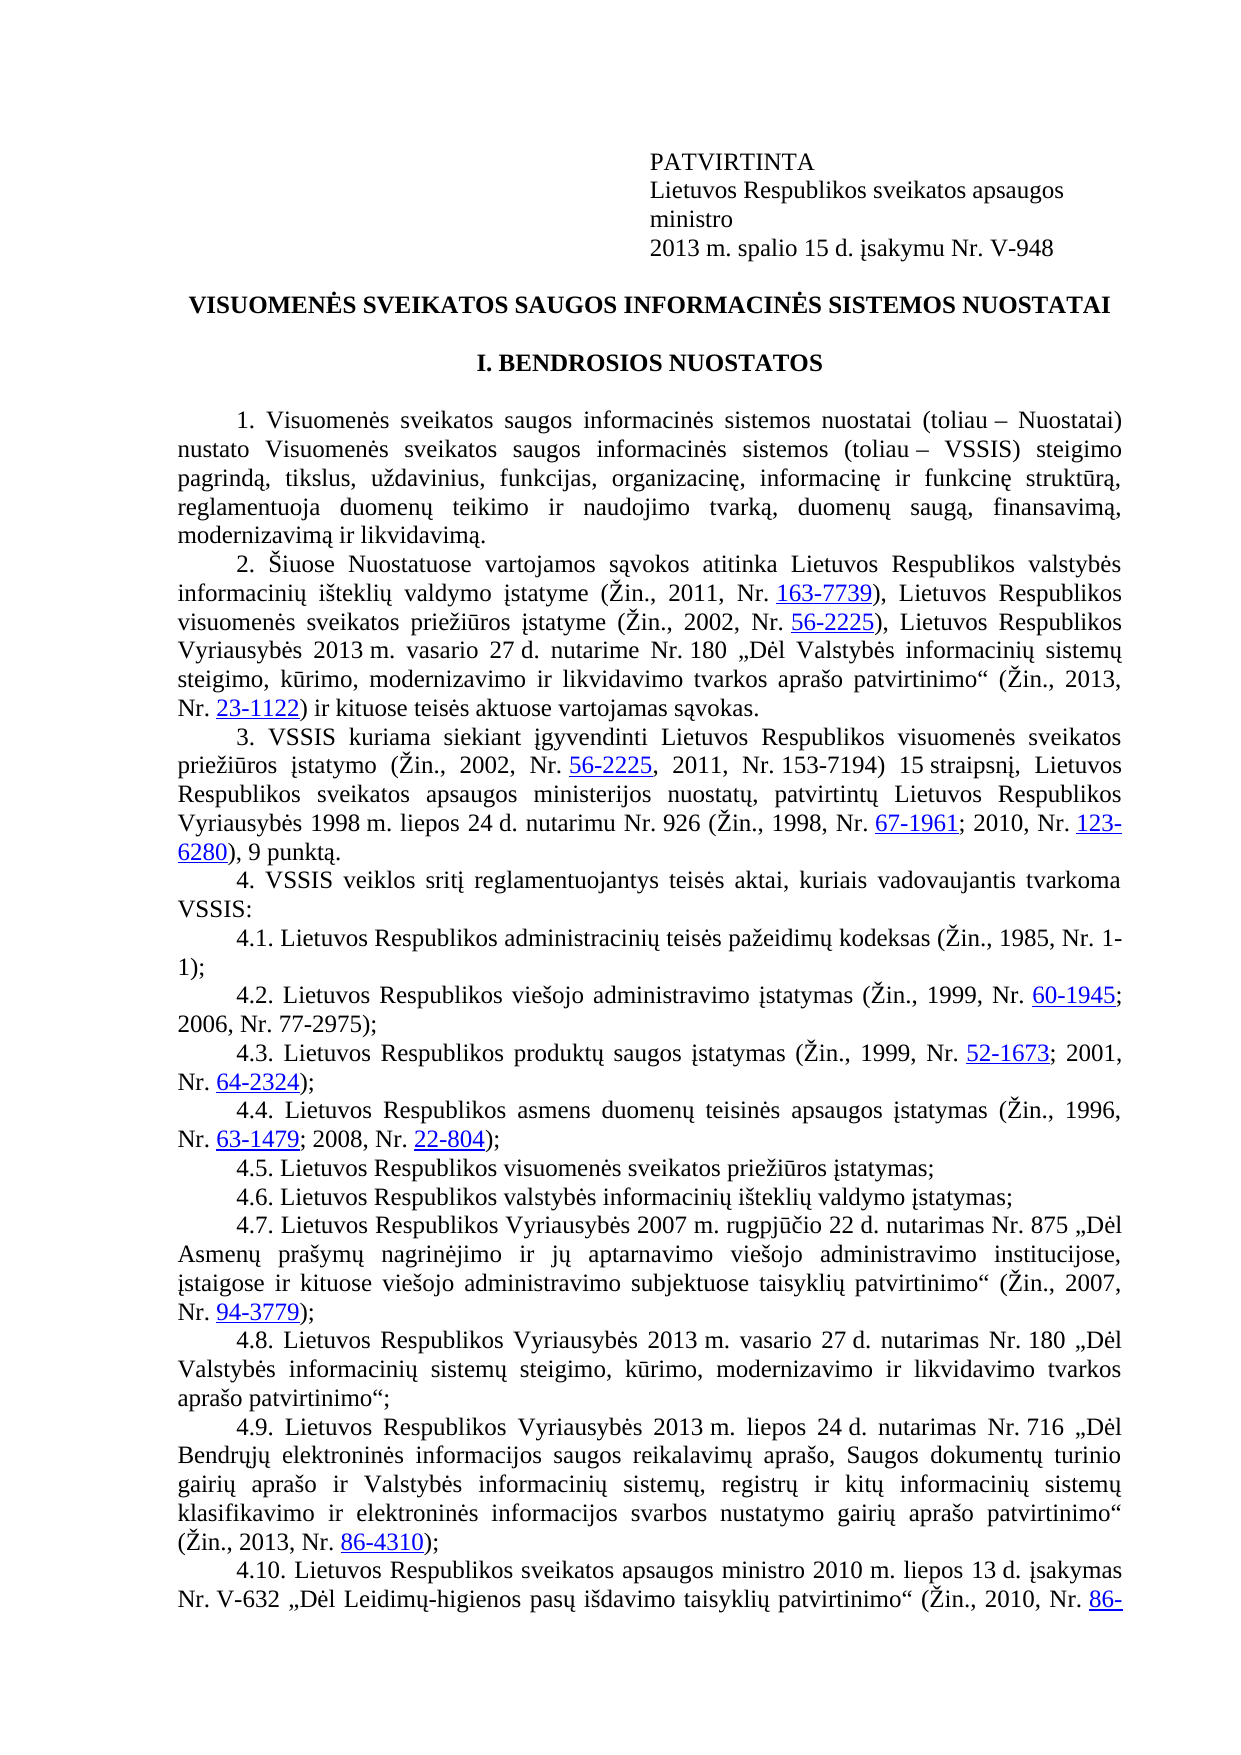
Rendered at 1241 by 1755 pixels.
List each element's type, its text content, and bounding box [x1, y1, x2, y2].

text 4.8. Lietuvos Respublikos Vyriausybės 2013 m. vasario 27 d. nutarimas Nr. 180 „Dėl Valstybės informacinių sistemų steigimo, kūrimo, modernizavimo ir likvidavimo tvarkos aprašo patvirtinimo“; [177, 1326, 1122, 1412]
text 4.7. Lietuvos Respublikos Vyriausybės 2007 m. rugpjūčio 22 d. nutarimas Nr. 875 „Dėl Asmenų prašymų nagrinėjimo ir jų aptarnavimo viešojo administravimo institucijose, įstaigose ir kituose viešojo administravimo subjektuose taisyklių patvirtinimo“ (Žin., 2007, Nr. 94-3779); [177, 1211, 1122, 1326]
text 4.4. Lietuvos Respublikos asmens duomenų teisinės apsaugos įstatymas (Žin., 1996, Nr. 63-1479; 2008, Nr. 22-804); [177, 1096, 1122, 1153]
text 4.10. Lietuvos Respublikos sveikatos apsaugos ministro 2010 m. liepos 13 d. įsakymas Nr. V-632 „Dėl Leidimų-higienos pasų išdavimo taisyklių patvirtinimo“ (Žin., 2010, Nr. 86- [177, 1556, 1122, 1613]
text 2. Šiuose Nuostatuose vartojamos sąvokos atitinka Lietuvos Respublikos valstybės informacinių išteklių valdymo įstatyme (Žin., 2011, Nr. 163-7739), Lietuvos Respublikos visuomenės sveikatos priežiūros įstatyme (Žin., 2002, Nr. 56-2225), Lietuvos Respublikos Vyriausybės 2013 m. vasario 27 d. nutarime Nr. 180 „Dėl Valstybės informacinių sistemų steigimo, kūrimo, modernizavimo ir likvidavimo tvarkos aprašo patvirtinimo“ (Žin., 2013, Nr. 23-1122) ir kituose teisės aktuose vartojamas sąvokas. [177, 549, 1122, 722]
text 4.3. Lietuvos Respublikos produktų saugos įstatymas (Žin., 1999, Nr. 52-1673; 2001, Nr. 64-2324); [177, 1038, 1122, 1096]
text I. BENDROSIOS NUOSTATOS [177, 348, 1122, 377]
text 4.9. Lietuvos Respublikos Vyriausybės 2013 m. liepos 24 d. nutarimas Nr. 716 „Dėl Bendrųjų elektroninės informacijos saugos reikalavimų aprašo, Saugos dokumentų turinio gairių aprašo ir Valstybės informacinių sistemų, registrų ir kitų informacinių sistemų klasifikavimo ir elektroninės informacijos svarbos nustatymo gairių aprašo patvirtinimo“ (Žin., 2013, Nr. 86-4310); [177, 1412, 1122, 1556]
text 1. Visuomenės sveikatos saugos informacinės sistemos nuostatai (toliau – Nuostatai) nustato Visuomenės sveikatos saugos informacinės sistemos (toliau – VSSIS) steigimo pagrindą, tikslus, uždavinius, funkcijas, organizacinę, informacinę ir funkcinę struktūrą, reglamentuoja duomenų teikimo ir naudojimo tvarką, duomenų saugą, finansavimą, modernizavimą ir likvidavimą. [177, 406, 1122, 549]
text 4.1. Lietuvos Respublikos administracinių teisės pažeidimų kodeksas (Žin., 1985, Nr. 1-1); [177, 923, 1122, 981]
text 4.2. Lietuvos Respublikos viešojo administravimo įstatymas (Žin., 1999, Nr. 60-1945; 2006, Nr. 77-2975); [177, 981, 1122, 1038]
text PATVIRTINTA [649, 147, 1122, 176]
text 4. VSSIS veiklos sritį reglamentuojantys teisės aktai, kuriais vadovaujantis tvarkoma VSSIS: [177, 866, 1122, 923]
text 4.6. Lietuvos Respublikos valstybės informacinių išteklių valdymo įstatymas; [177, 1182, 1122, 1211]
text 3. VSSIS kuriama siekiant įgyvendinti Lietuvos Respublikos visuomenės sveikatos priežiūros įstatymo (Žin., 2002, Nr. 56-2225, 2011, Nr. 153-7194) 15 straipsnį, Lietuvos Respublikos sveikatos apsaugos ministerijos nuostatų, patvirtintų Lietuvos Respublikos Vyriausybės 1998 m. liepos 24 d. nutarimu Nr. 926 (Žin., 1998, Nr. 67-1961; 2010, Nr. 123-6280), 9 punktą. [177, 722, 1122, 866]
text Lietuvos Respublikos sveikatos apsaugos ministro [649, 176, 1122, 233]
text 2013 m. spalio 15 d. įsakymu Nr. V-948 [649, 233, 1122, 262]
text VISUOMENĖS SVEIKATOS SAUGOS INFORMACINĖS SISTEMOS NUOSTATAI [177, 291, 1122, 319]
text 4.5. Lietuvos Respublikos visuomenės sveikatos priežiūros įstatymas; [177, 1153, 1122, 1182]
